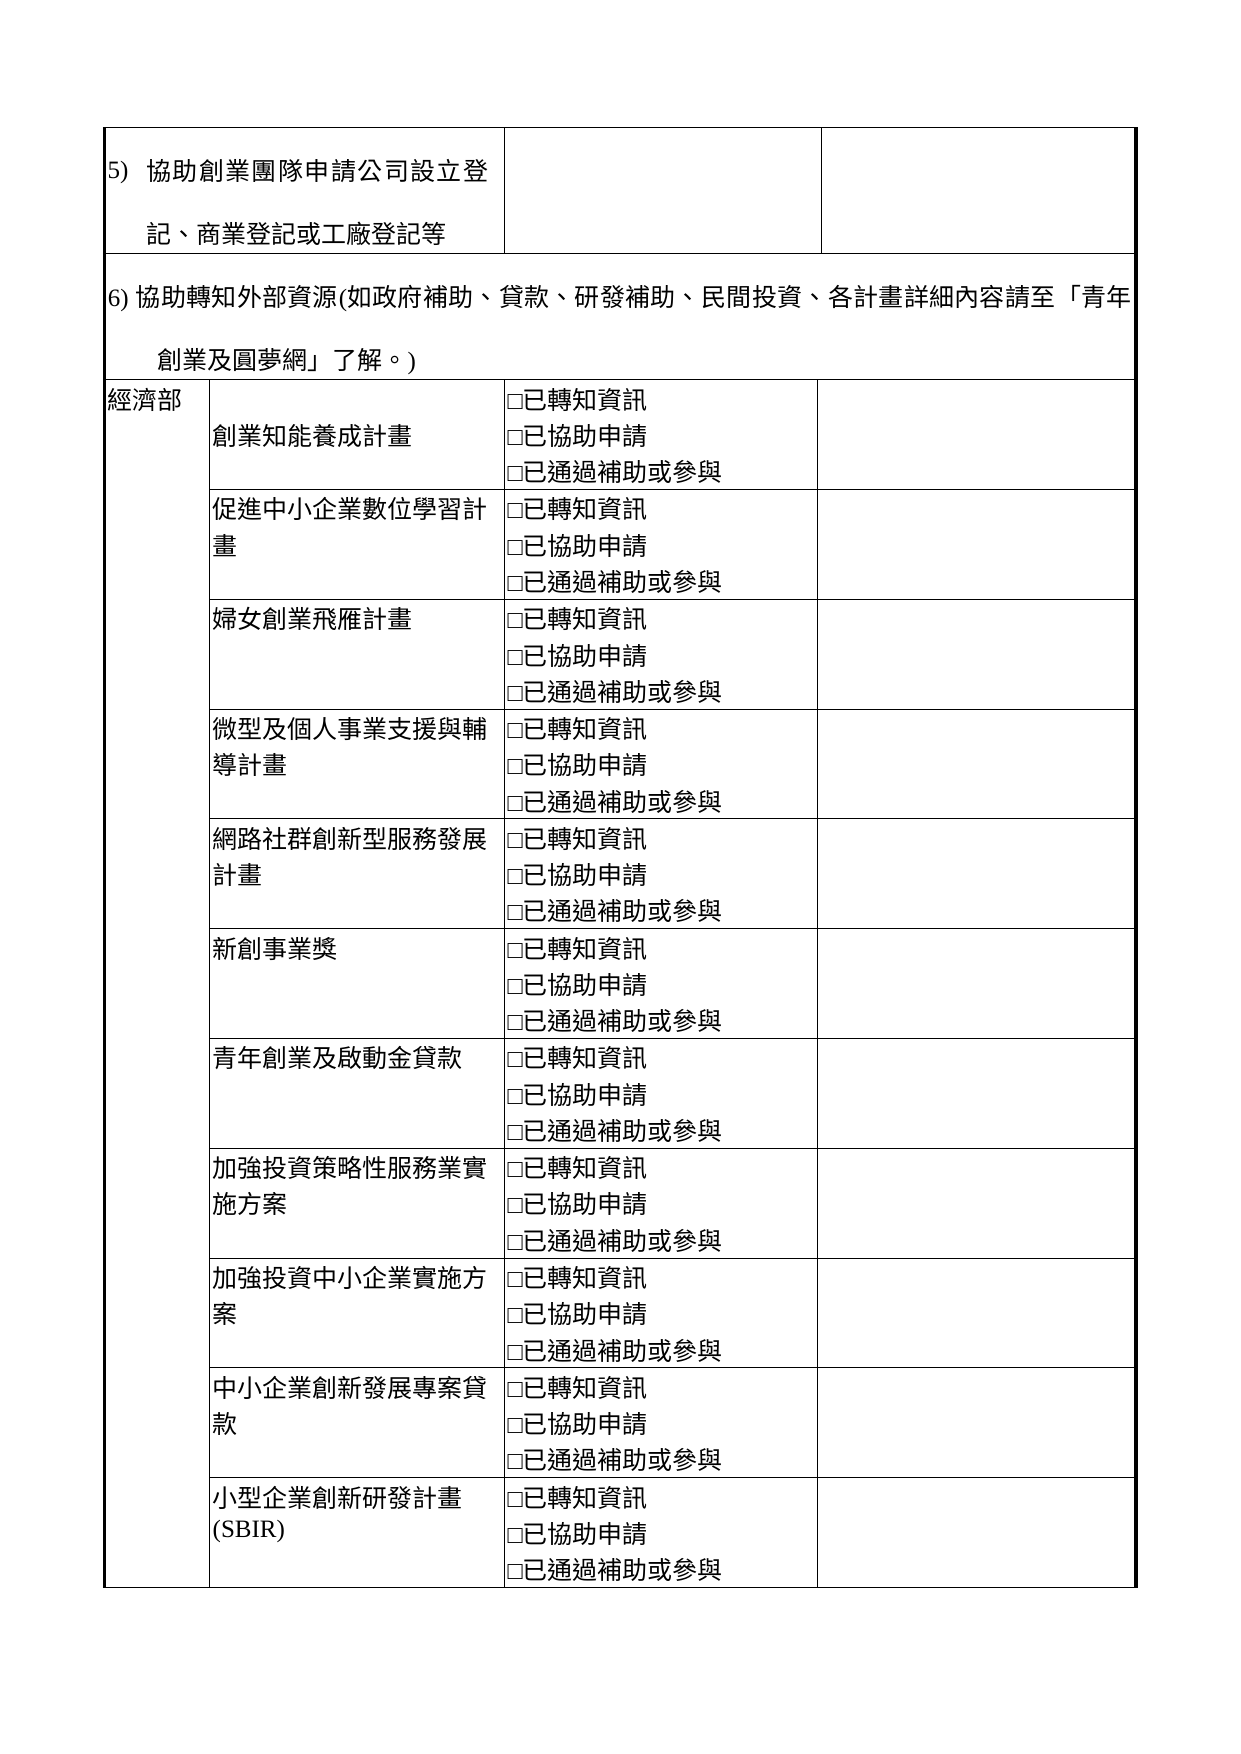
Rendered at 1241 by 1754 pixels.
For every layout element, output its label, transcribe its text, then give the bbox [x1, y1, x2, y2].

table_cell [818, 1259, 1134, 1367]
table_cell 青年創業及啟動金貸款 [210, 1039, 504, 1148]
table_cell 創業知能養成計畫 [210, 380, 504, 489]
table_cell [818, 1478, 1134, 1587]
table_cell [818, 1368, 1134, 1477]
table_cell □已轉知資訊 □已協助申請 □已通過補助或參與 [505, 380, 817, 489]
table_cell □已轉知資訊 □已協助申請 □已通過補助或參與 [505, 600, 817, 708]
table_cell [822, 128, 1134, 253]
table_cell □已轉知資訊 □已協助申請 □已通過補助或參與 [505, 710, 817, 818]
table_cell 中小企業創新發展專案貸款 [210, 1368, 504, 1477]
table_cell 促進中小企業數位學習計畫 [210, 490, 504, 599]
table_cell 網路社群創新型服務發展計畫 [210, 819, 504, 928]
table_cell 加強投資中小企業實施方案 [210, 1259, 504, 1367]
table_cell [818, 380, 1134, 489]
table_cell □已轉知資訊 □已協助申請 □已通過補助或參與 [505, 1259, 817, 1367]
table_cell [818, 710, 1134, 818]
table_cell 協助創業團隊申請公司設立登記、商業登記或工廠登記等 [143, 128, 504, 253]
table_cell [818, 1149, 1134, 1257]
table_cell 5) [106, 128, 143, 253]
table_cell [818, 1039, 1134, 1148]
table_cell □已轉知資訊 □已協助申請 □已通過補助或參與 [505, 1149, 817, 1257]
table_cell 婦女創業飛雁計畫 [210, 600, 504, 708]
table_cell [505, 128, 821, 253]
table_cell □已轉知資訊 □已協助申請 □已通過補助或參與 [505, 819, 817, 928]
table_cell 新創事業獎 [210, 929, 504, 1038]
table_cell □已轉知資訊 □已協助申請 □已通過補助或參與 [505, 929, 817, 1038]
table_cell 經濟部 [106, 380, 209, 1587]
table_cell [818, 600, 1134, 708]
table_cell □已轉知資訊 □已協助申請 □已通過補助或參與 [505, 1368, 817, 1477]
table_cell 6) 協助轉知外部資源(如政府補助、貸款、研發補助、民間投資、各計畫詳細內容請至「青年創業及圓夢網」了解。) [106, 254, 1134, 379]
table_cell □已轉知資訊 □已協助申請 □已通過補助或參與 [505, 1039, 817, 1148]
table_cell [818, 490, 1134, 599]
table_cell □已轉知資訊 □已協助申請 □已通過補助或參與 [505, 1478, 817, 1587]
table_cell □已轉知資訊 □已協助申請 □已通過補助或參與 [505, 490, 817, 599]
table_cell [818, 819, 1134, 928]
table_cell 微型及個人事業支援與輔導計畫 [210, 710, 504, 818]
table_cell 小型企業創新研發計畫(SBIR) [210, 1478, 504, 1587]
table_cell [818, 929, 1134, 1038]
table_cell 加強投資策略性服務業實施方案 [210, 1149, 504, 1257]
